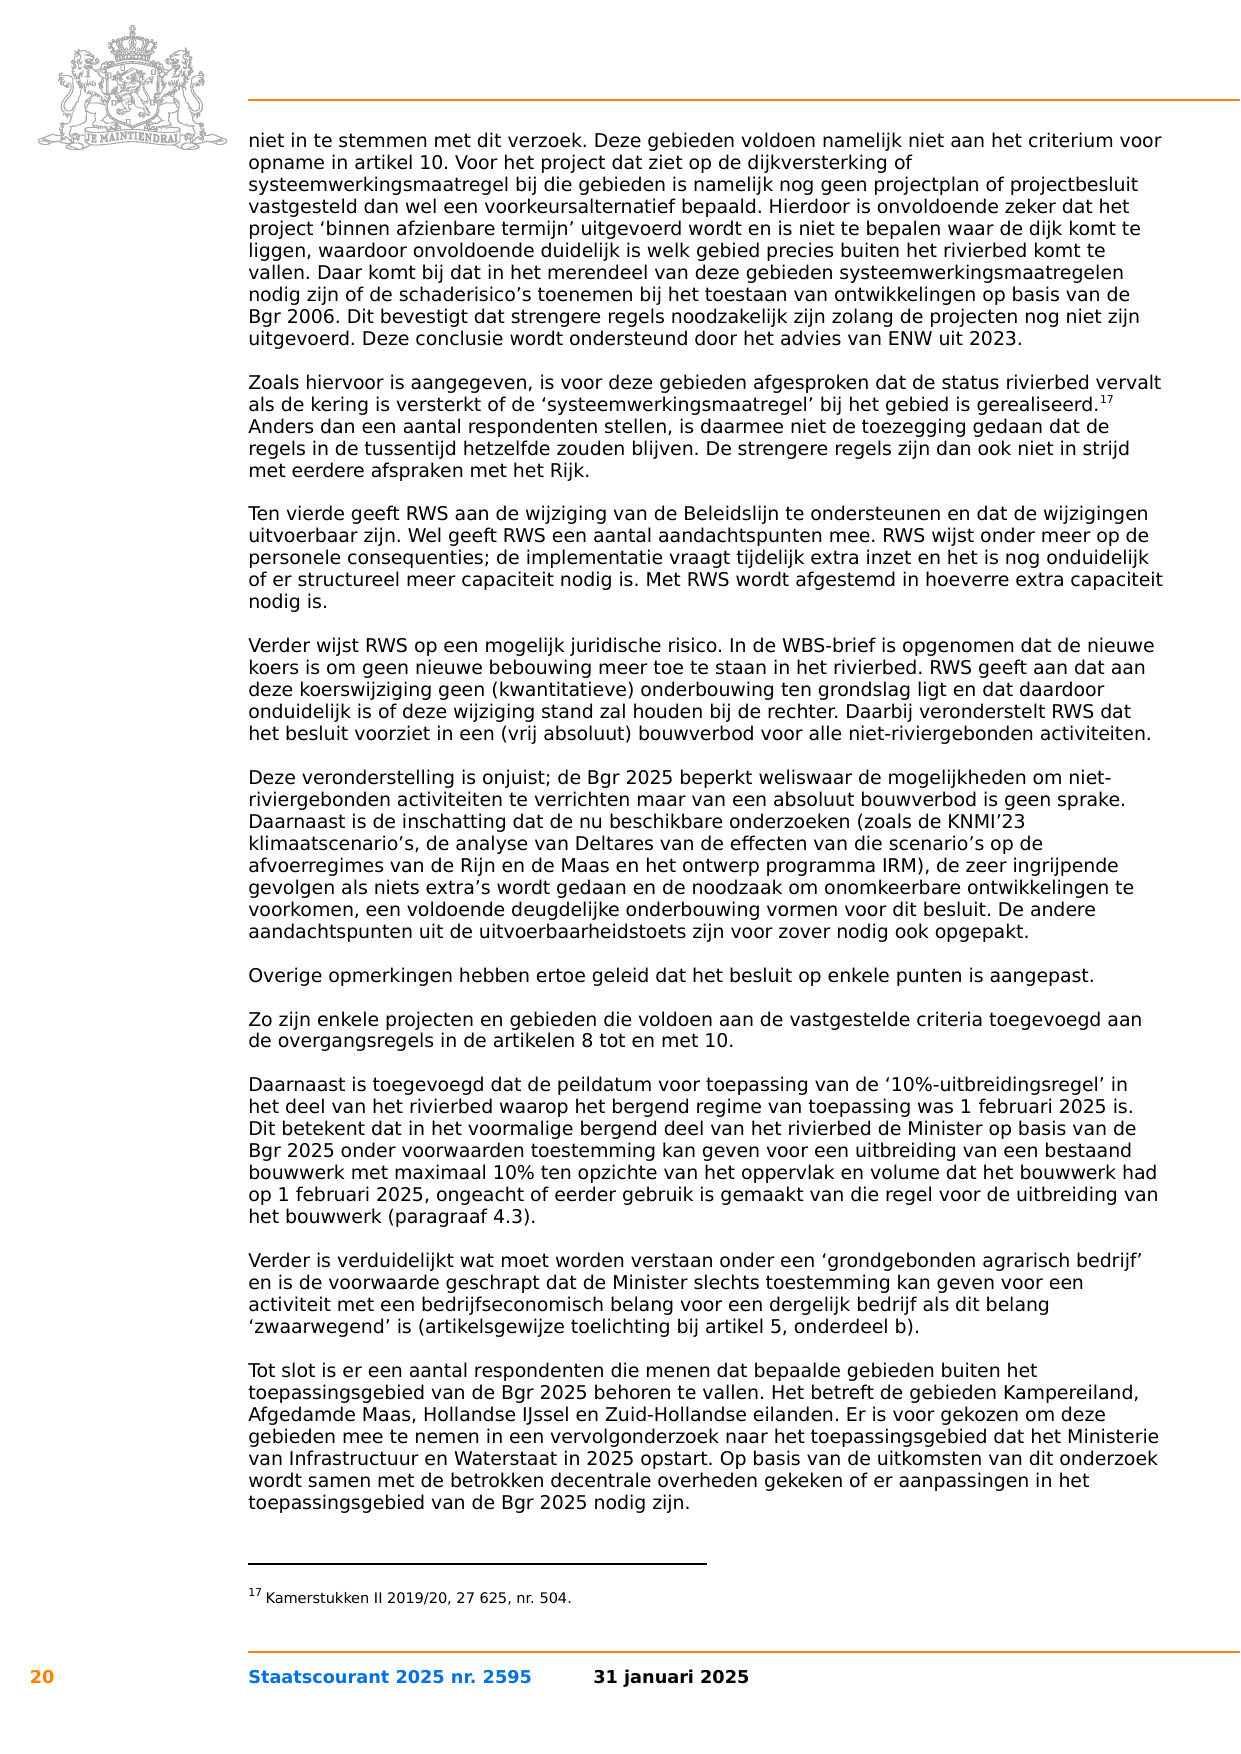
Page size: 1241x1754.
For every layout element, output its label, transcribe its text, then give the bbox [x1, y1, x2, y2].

picture [38, 25, 227, 150]
text Tot slot is er een aantal respondenten die menen dat bepaalde gebieden buiten het toepassingsgebied van de Bgr 2025 behoren te vallen. Het betreft de gebieden Kampereiland, Afgedamde Maas, Hollandse IJssel en Zuid-Hollandse eilanden. Er is voor gekozen om deze gebieden mee te nemen in een vervolgonderzoek naar het toepassingsgebied dat het Ministerie van Infrastructuur en Waterstaat in 2025 opstart. Op basis van de uitkomsten van dit onderzoek wordt samen met de betrokken decentrale overheden gekeken of er aanpassingen in het toepassingsgebied van de Bgr 2025 nodig zijn. [248, 1360, 1163, 1514]
text Deze veronderstelling is onjuist; de Bgr 2025 beperkt weliswaar de mogelijkheden om niet-riviergebonden activiteiten te verrichten maar van een absoluut bouwverbod is geen sprake. Daarnaast is de inschatting dat de nu beschikbare onderzoeken (zoals de KNMI’23 klimaatscenario’s, de analyse van Deltares van de effecten van die scenario’s op de afvoerregimes van de Rijn en de Maas en het ontwerp programma IRM), de zeer ingrijpende gevolgen als niets extra’s wordt gedaan en de noodzaak om onomkeerbare ontwikkelingen te voorkomen, een voldoende deugdelijke onderbouwing vormen voor dit besluit. De andere aandachtspunten uit de uitvoerbaarheidstoets zijn voor zover nodig ook opgepakt. [248, 767, 1163, 943]
text Ten vierde geeft RWS aan de wijziging van de Beleidslijn te ondersteunen en dat de wijzigingen uitvoerbaar zijn. Wel geeft RWS een aantal aandachtspunten mee. RWS wijst onder meer op de personele consequenties; de implementatie vraagt tijdelijk extra inzet en het is nog onduidelijk of er structureel meer capaciteit nodig is. Met RWS wordt afgestemd in hoeverre extra capaciteit nodig is. [248, 503, 1163, 613]
text Overige opmerkingen hebben ertoe geleid dat het besluit op enkele punten is aangepast. [248, 964, 1163, 987]
text niet in te stemmen met dit verzoek. Deze gebieden voldoen namelijk niet aan het criterium voor opname in artikel 10. Voor het project dat ziet op de dijkversterking of systeemwerkingsmaatregel bij die gebieden is namelijk nog geen projectplan of projectbesluit vastgesteld dan wel een voorkeursalternatief bepaald. Hierdoor is onvoldoende zeker dat het project ‘binnen afzienbare termijn’ uitgevoerd wordt en is niet te bepalen waar de dijk komt te liggen, waardoor onvoldoende duidelijk is welk gebied precies buiten het rivierbed komt te vallen. Daar komt bij dat in het merendeel van deze gebieden systeemwerkingsmaatregelen nodig zijn of de schaderisico’s toenemen bij het toestaan van ontwikkelingen op basis van de Bgr 2006. Dit bevestigt dat strengere regels noodzakelijk zijn zolang de projecten nog niet zijn uitgevoerd. Deze conclusie wordt ondersteund door het advies van ENW uit 2023. [248, 130, 1163, 350]
text Zoals hiervoor is aangegeven, is voor deze gebieden afgesproken dat de status rivierbed vervalt als de kering is versterkt of de ‘systeemwerkingsmaatregel’ bij het gebied is gerealiseerd. Anders dan een aantal respondenten stellen, is daarmee niet de toezegging gedaan dat de regels in de tussentijd hetzelfde zouden blijven. De strengere regels zijn dan ook niet in strijd met eerdere afspraken met het Rijk. [248, 372, 1163, 481]
text Daarnaast is toegevoegd dat de peildatum voor toepassing van de ‘10%-uitbreidingsregel’ in het deel van het rivierbed waarop het bergend regime van toepassing was 1 februari 2025 is. Dit betekent dat in het voormalige bergend deel van het rivierbed de Minister op basis van de Bgr 2025 onder voorwaarden toestemming kan geven voor een uitbreiding van een bestaand bouwwerk met maximaal 10% ten opzichte van het oppervlak en volume dat het bouwwerk had op 1 februari 2025, ongeacht of eerder gebruik is gemaakt van die regel voor de uitbreiding van het bouwwerk (paragraaf 4.3). [248, 1074, 1163, 1228]
text Verder is verduidelijkt wat moet worden verstaan onder een ‘grondgebonden agrarisch bedrijf’ en is de voorwaarde geschrapt dat de Minister slechts toestemming kan geven voor een activiteit met een bedrijfseconomisch belang voor een dergelijk bedrijf als dit belang ‘zwaarwegend’ is (artikelsgewijze toelichting bij artikel 5, onderdeel b). [248, 1250, 1163, 1338]
text Kamerstukken II 2019/20, 27 625, nr. 504. [248, 1586, 1163, 1608]
text Zo zijn enkele projecten en gebieden die voldoen aan de vastgestelde criteria toegevoegd aan de overgangsregels in de artikelen 8 tot en met 10. [248, 1008, 1163, 1052]
text Verder wijst RWS op een mogelijk juridische risico. In de WBS-brief is opgenomen dat de nieuwe koers is om geen nieuwe bebouwing meer toe te staan in het rivierbed. RWS geeft aan dat aan deze koerswijziging geen (kwantitatieve) onderbouwing ten grondslag ligt en dat daardoor onduidelijk is of deze wijziging stand zal houden bij de rechter. Daarbij veronderstelt RWS dat het besluit voorziet in een (vrij absoluut) bouwverbod voor alle niet-riviergebonden activiteiten. [248, 635, 1163, 745]
